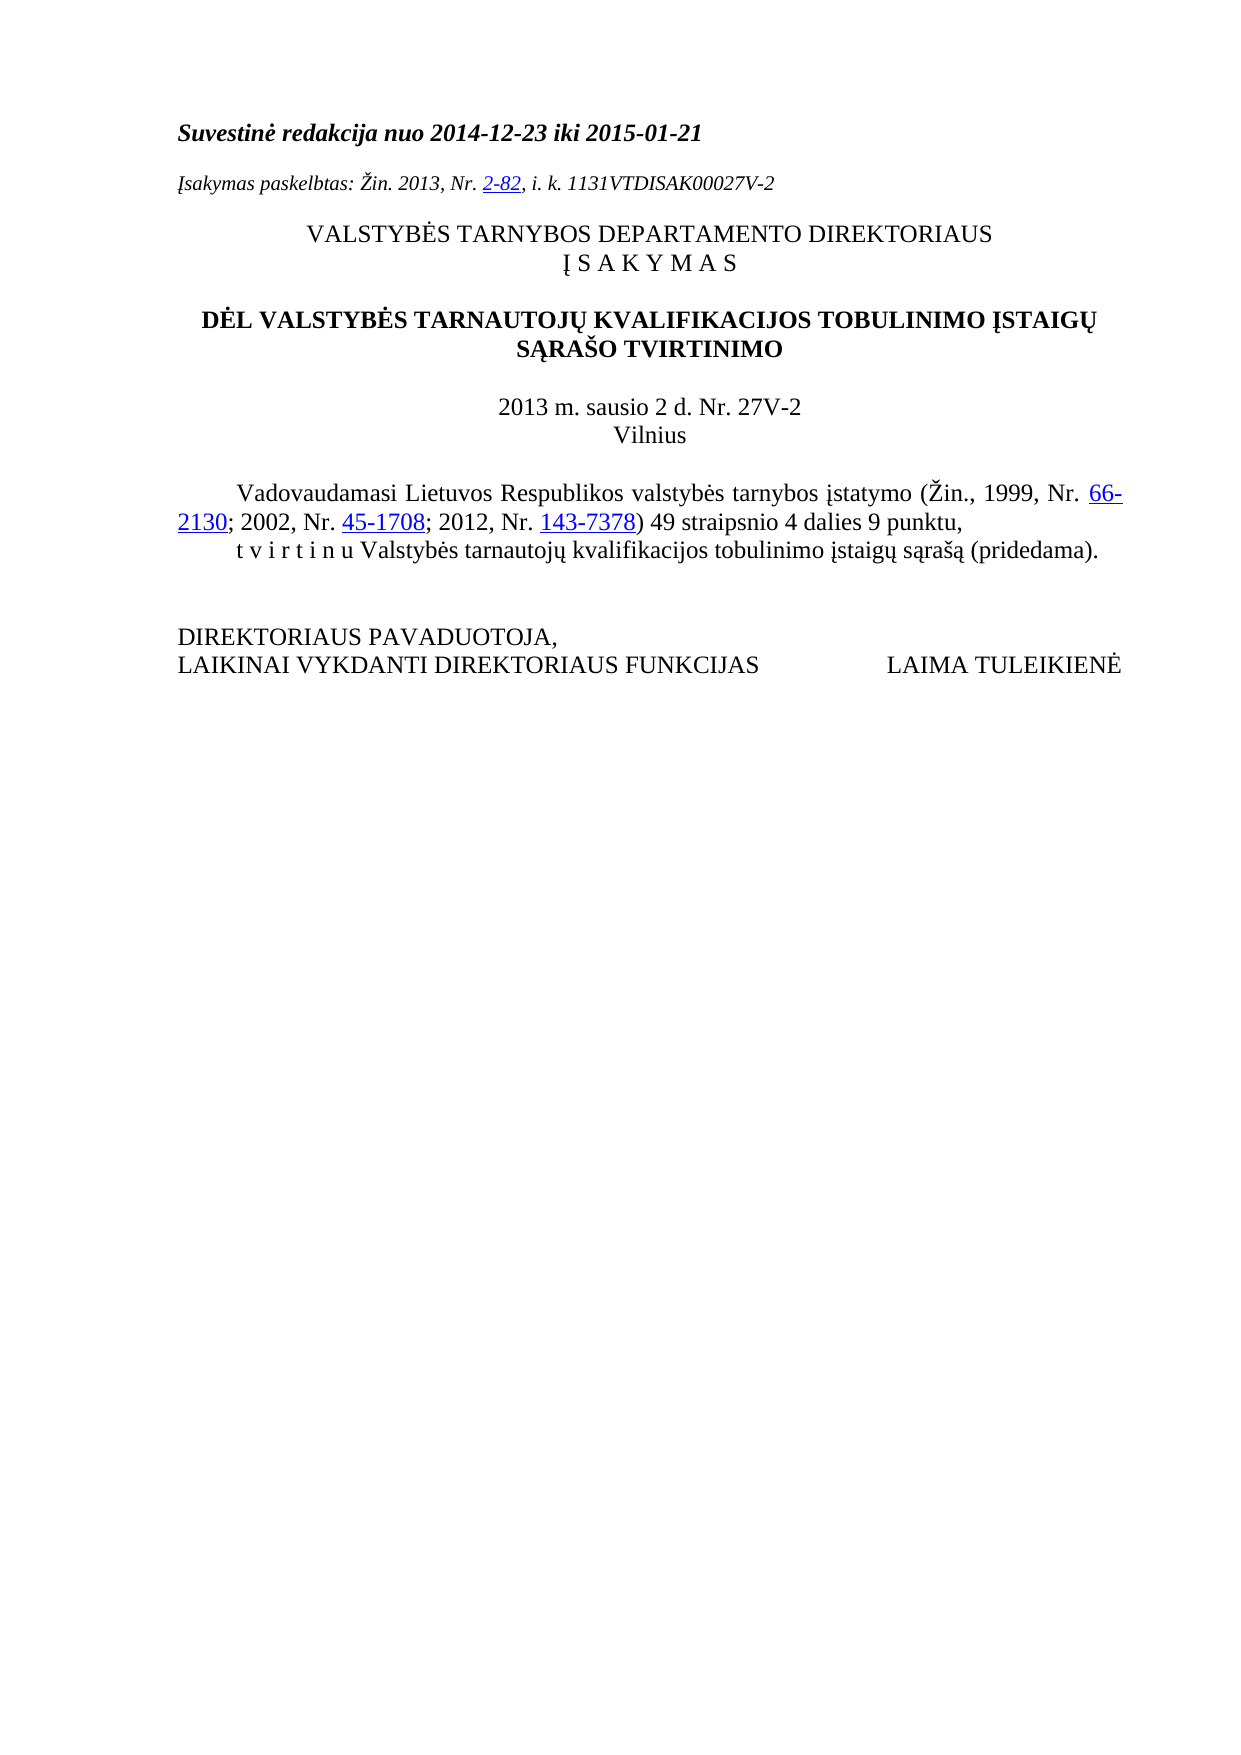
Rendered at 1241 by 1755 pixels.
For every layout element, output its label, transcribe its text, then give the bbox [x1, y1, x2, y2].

text Į S A K Y M A S [177, 248, 1122, 277]
text VALSTYBĖS TARNYBOS DEPARTAMENTO DIREKTORIAUS [177, 219, 1122, 248]
text 2013 m. sausio 2 d. Nr. 27V-2 [177, 392, 1122, 420]
text Vilnius [177, 420, 1122, 449]
text Vadovaudamasi Lietuvos Respublikos valstybės tarnybos įstatymo (Žin., 1999, Nr. 66-2130; 2002, Nr. 45-1708; 2012, Nr. 143-7378) 49 straipsnio 4 dalies 9 punktu, [177, 478, 1122, 535]
text DĖL VALSTYBĖS TARNAUTOJŲ KVALIFIKACIJOS TOBULINIMO ĮSTAIGŲ SĄRAŠO TVIRTINIMO [177, 305, 1122, 363]
text Įsakymas paskelbtas: Žin. 2013, Nr. 2-82, i. k. 1131VTDISAK00027V-2 [177, 171, 1122, 195]
text Suvestinė redakcija nuo 2014-12-23 iki 2015-01-21 [177, 118, 1122, 147]
text laikinai vykdanti direktoriaus funkcijas Laima Tuleikienė [177, 650, 1122, 679]
text Direktoriaus pavaduotoja, [177, 622, 1122, 650]
text t v i r t i n u Valstybės tarnautojų kvalifikacijos tobulinimo įstaigų sąrašą (pridedama). [177, 535, 1122, 564]
